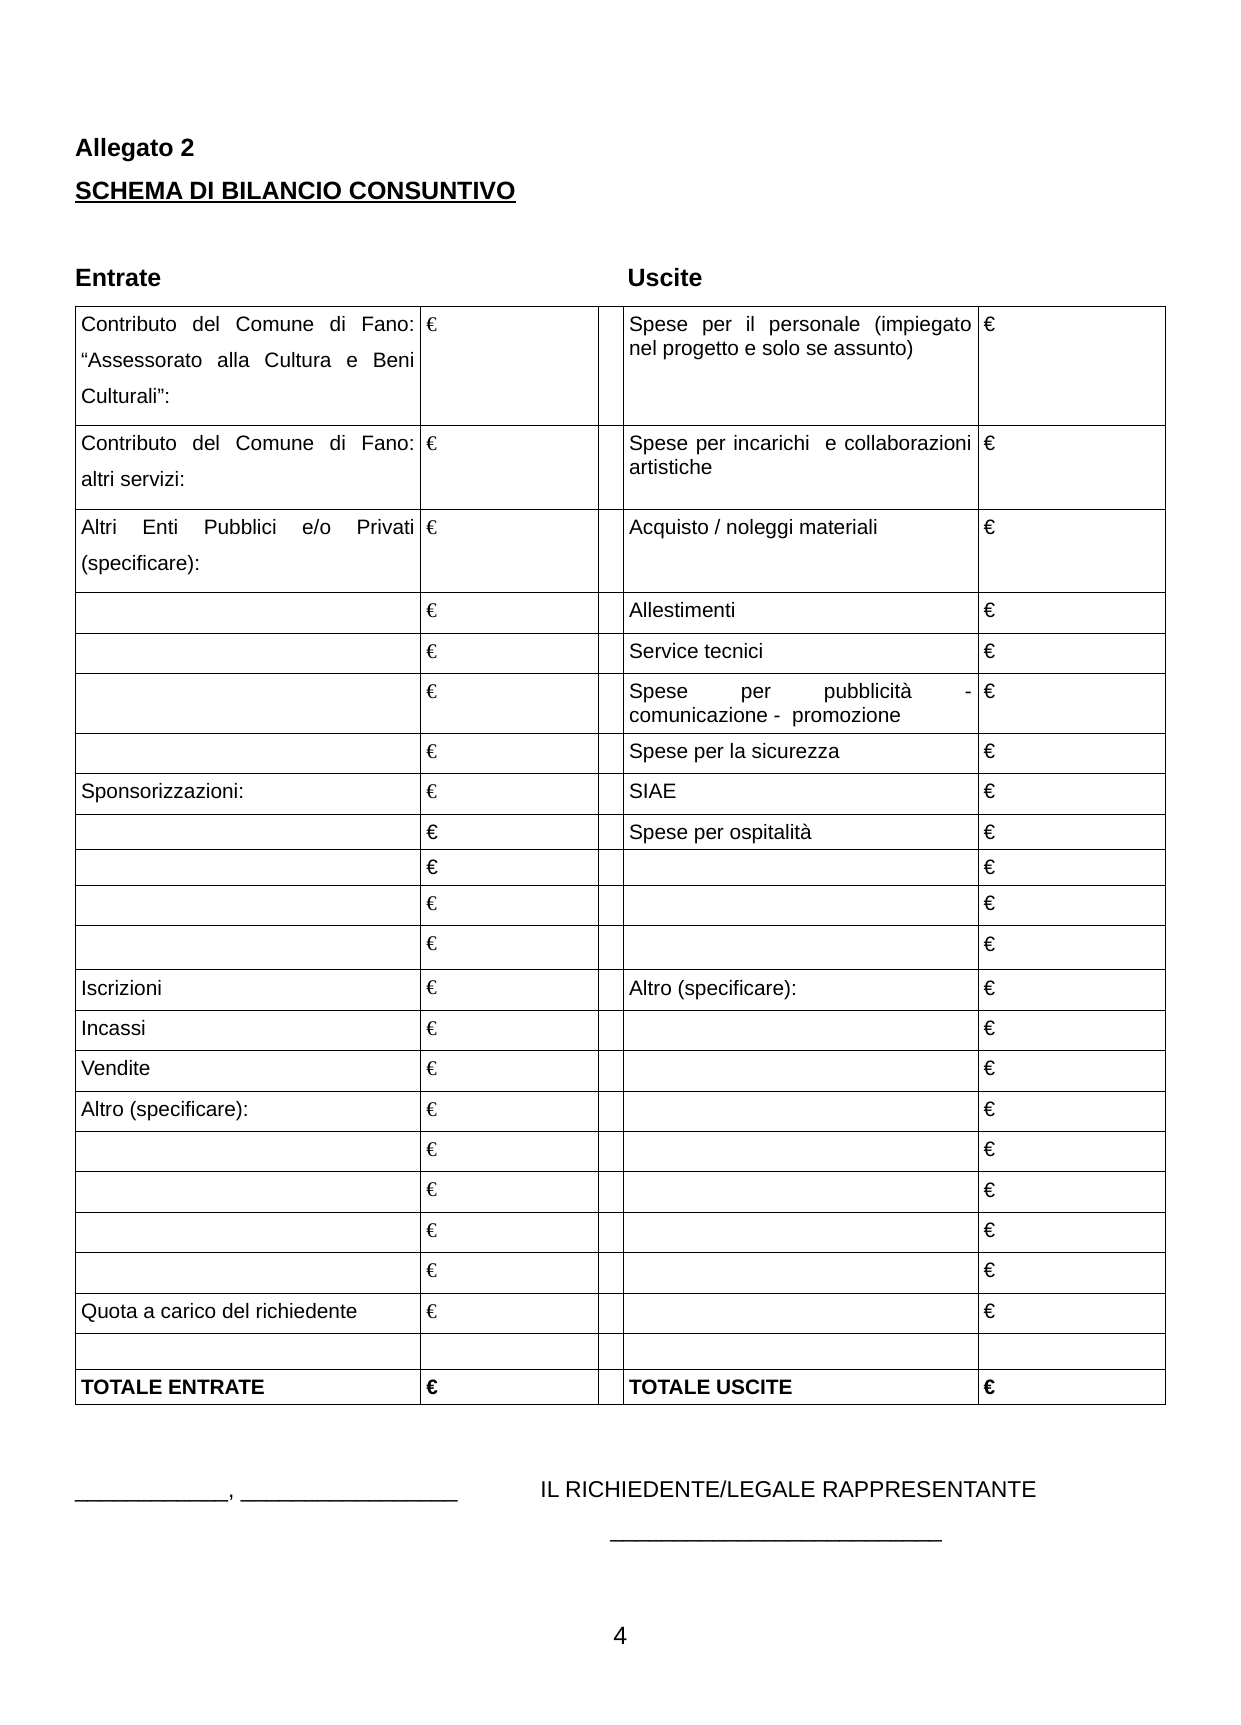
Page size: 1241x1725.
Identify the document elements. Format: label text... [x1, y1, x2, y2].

table_cell Spese per ospitalità [624, 815, 978, 849]
table_cell [624, 1092, 978, 1131]
table_cell € [979, 1172, 1165, 1212]
table_cell [624, 1253, 978, 1293]
table_cell [624, 886, 978, 925]
table_cell Allestimenti [624, 593, 978, 633]
table_cell [624, 1334, 978, 1369]
table_cell € [421, 1370, 598, 1404]
table_cell [599, 926, 623, 969]
table_cell € [979, 774, 1165, 813]
table_cell € [421, 1253, 598, 1293]
table_cell € [421, 1011, 598, 1050]
table_cell Altro (specificare): [76, 1092, 420, 1131]
table_cell [76, 1132, 420, 1171]
table_cell [599, 1011, 623, 1050]
table_cell Spese per pubblicità - comunicazione - promozione [624, 674, 978, 733]
table_cell [76, 850, 420, 885]
table_cell [599, 1253, 623, 1293]
table_cell Quota a carico del richiedente [76, 1294, 420, 1333]
table_cell Vendite [76, 1051, 420, 1091]
table_cell [599, 1370, 623, 1404]
table_cell Altro (specificare): [624, 970, 978, 1010]
table_header Contributo del Comune di Fano: “Assessorato alla Cultura e Beni Culturali”: [76, 307, 420, 425]
table_cell [76, 674, 420, 733]
table_cell [76, 1334, 420, 1369]
table_cell [599, 510, 623, 592]
table_cell [76, 926, 420, 969]
table_cell € [421, 1172, 598, 1212]
table_cell [624, 1294, 978, 1333]
table_cell € [421, 426, 598, 509]
table_header € [979, 307, 1165, 425]
table_cell € [979, 850, 1165, 885]
table_cell [599, 774, 623, 813]
table_cell Service tecnici [624, 634, 978, 673]
table_cell € [979, 1253, 1165, 1293]
table_cell € [421, 1051, 598, 1091]
table_cell Contributo del Comune di Fano: altri servizi: [76, 426, 420, 509]
table_cell [76, 886, 420, 925]
table_cell [599, 815, 623, 849]
table_header [599, 307, 623, 425]
table_cell [599, 593, 623, 633]
table_cell [624, 1011, 978, 1050]
table_cell € [979, 510, 1165, 592]
table_cell [599, 426, 623, 509]
table_cell € [979, 970, 1165, 1010]
table_cell € [421, 510, 598, 592]
table_cell [624, 1172, 978, 1212]
table_cell [76, 734, 420, 773]
table_cell [624, 1132, 978, 1171]
text Allegato 2 [75, 133, 1165, 162]
table_cell € [421, 886, 598, 925]
table_cell € [979, 1132, 1165, 1171]
table_cell € [979, 1370, 1165, 1404]
text __________________________ [75, 1516, 1165, 1542]
table_cell [979, 1334, 1165, 1369]
table_cell [599, 970, 623, 1010]
table_cell € [979, 1294, 1165, 1333]
table_cell € [421, 815, 598, 849]
table_cell [599, 634, 623, 673]
table_cell Iscrizioni [76, 970, 420, 1010]
table_cell € [421, 1092, 598, 1131]
table_cell [599, 1213, 623, 1252]
table_cell [624, 1051, 978, 1091]
table_cell [76, 1213, 420, 1252]
table_cell € [421, 970, 598, 1010]
table_cell [599, 1092, 623, 1131]
table_cell € [979, 815, 1165, 849]
table_cell € [421, 1294, 598, 1333]
table_cell [624, 926, 978, 969]
table_cell € [979, 886, 1165, 925]
text ____________, _________________ IL RICHIEDENTE/LEGALE RAPPRESENTANTE [75, 1476, 1165, 1503]
table_cell € [421, 593, 598, 633]
table_cell TOTALE USCITE [624, 1370, 978, 1404]
table_cell [624, 850, 978, 885]
table_cell [421, 1334, 598, 1369]
table_cell Acquisto / noleggi materiali [624, 510, 978, 592]
table_cell [599, 734, 623, 773]
table_cell TOTALE ENTRATE [76, 1370, 420, 1404]
table_cell € [979, 426, 1165, 509]
table_cell [599, 850, 623, 885]
table_cell € [979, 593, 1165, 633]
table_cell € [421, 850, 598, 885]
table_cell € [421, 734, 598, 773]
table_cell € [979, 634, 1165, 673]
table_cell € [421, 1213, 598, 1252]
table_cell Incassi [76, 1011, 420, 1050]
table_cell Spese per la sicurezza [624, 734, 978, 773]
table_cell € [979, 734, 1165, 773]
table_cell [76, 1253, 420, 1293]
table_cell [76, 634, 420, 673]
table_header Spese per il personale (impiegato nel progetto e solo se assunto) [624, 307, 978, 425]
table_cell [599, 1334, 623, 1369]
table_cell € [979, 926, 1165, 969]
table_cell [624, 1213, 978, 1252]
table_cell SIAE [624, 774, 978, 813]
table_header € [421, 307, 598, 425]
table_cell [599, 1294, 623, 1333]
table_cell € [979, 1011, 1165, 1050]
table_cell [599, 674, 623, 733]
table_cell € [421, 674, 598, 733]
table_cell [599, 1172, 623, 1212]
table_cell Spese per incarichi e collaborazioni artistiche [624, 426, 978, 509]
table_cell € [979, 1051, 1165, 1091]
table_cell [76, 1172, 420, 1212]
text SCHEMA DI BILANCIO CONSUNTIVO [75, 176, 1165, 205]
table_cell € [421, 634, 598, 673]
table_cell [599, 1051, 623, 1091]
table_cell € [979, 1092, 1165, 1131]
table_cell Sponsorizzazioni: [76, 774, 420, 813]
table_cell [76, 815, 420, 849]
table_cell € [979, 674, 1165, 733]
table_cell [76, 593, 420, 633]
table_cell € [979, 1213, 1165, 1252]
table_cell [599, 886, 623, 925]
table_cell € [421, 1132, 598, 1171]
table_cell € [421, 774, 598, 813]
table_cell [599, 1132, 623, 1171]
table_cell Altri Enti Pubblici e/o Privati (specificare): [76, 510, 420, 592]
text Entrate Uscite [75, 263, 1165, 291]
table_cell € [421, 926, 598, 969]
